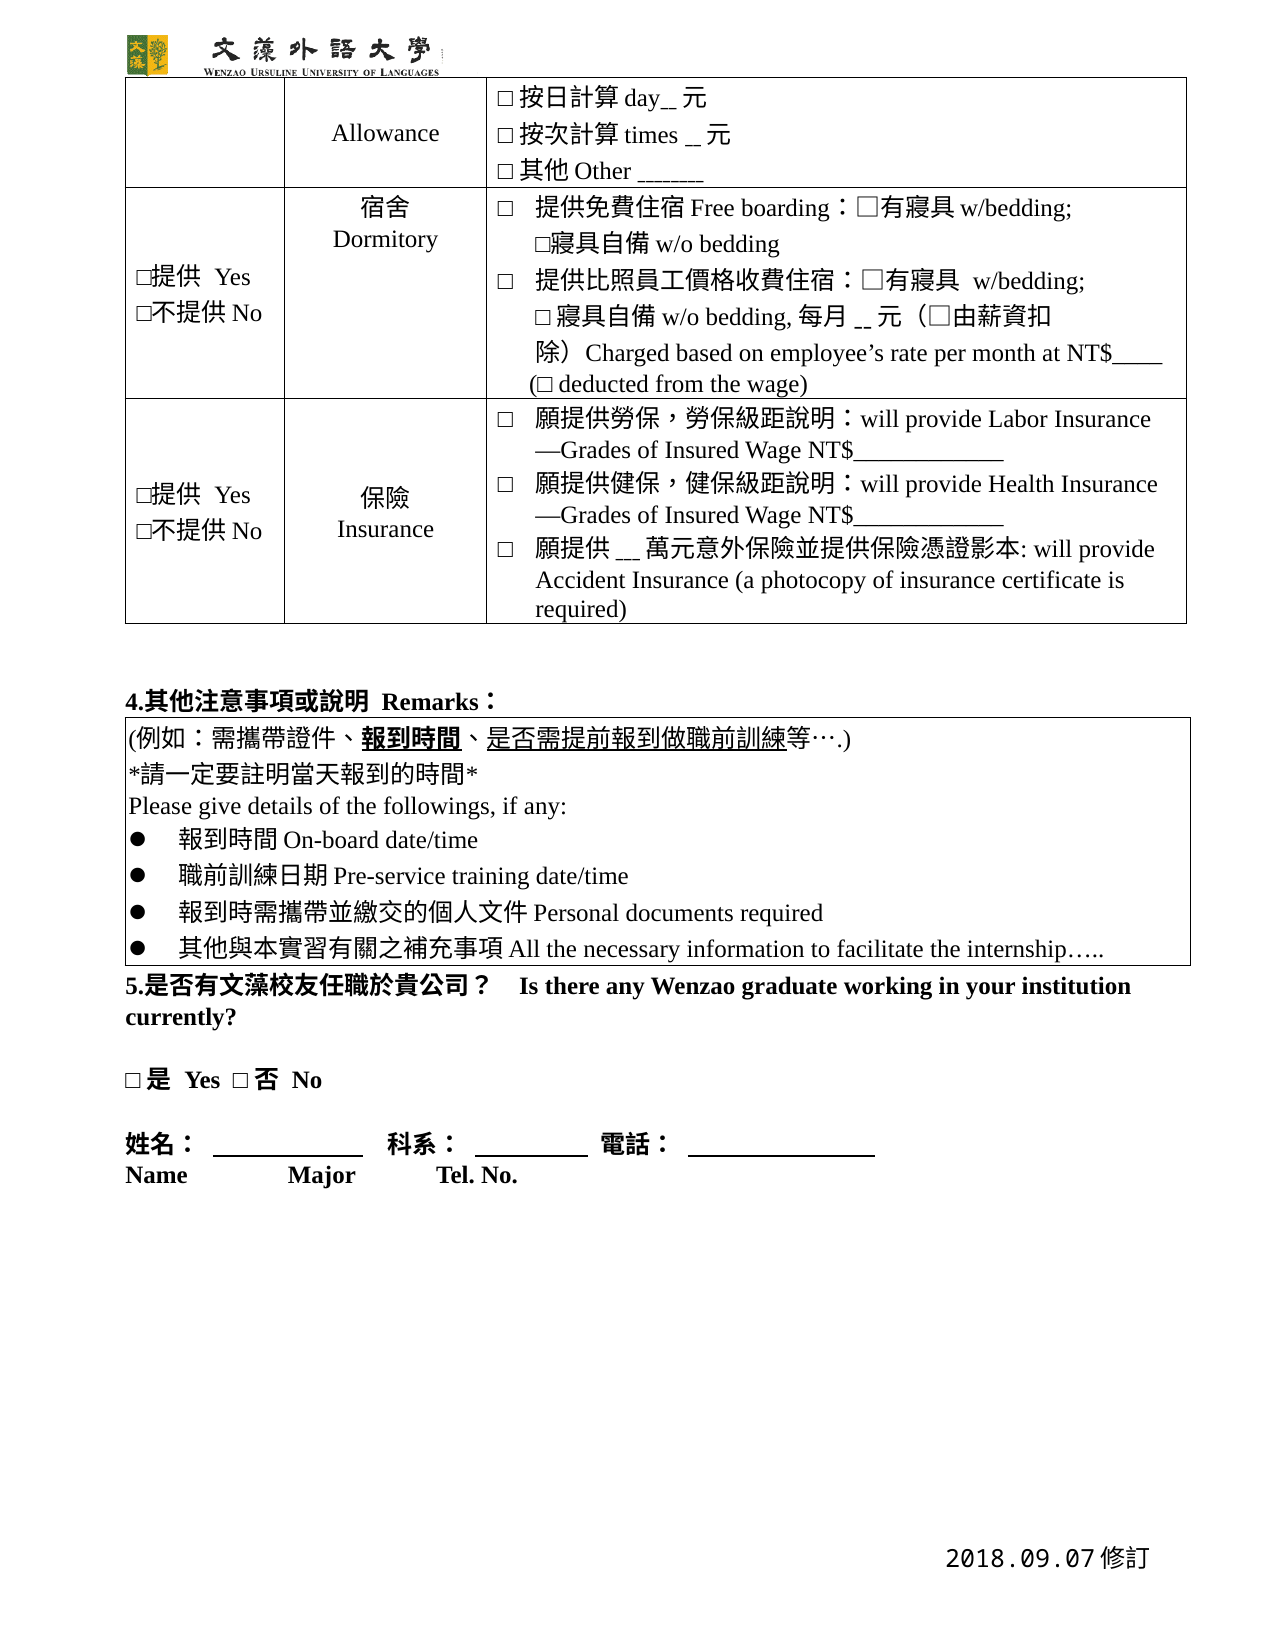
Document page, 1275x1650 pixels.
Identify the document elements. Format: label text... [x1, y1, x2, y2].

table_cell [126, 78, 284, 187]
table_cell Allowance [285, 78, 486, 187]
text □ 是 Yes □ 否 No [125, 1059, 1150, 1096]
table_cell 保險 Insurance [285, 399, 486, 622]
text 4.其他注意事項或說明 Remarks： [125, 681, 1150, 717]
table_cell □提供 Yes □不提供No [126, 399, 284, 622]
table_cell □ 按日計算dayˍˍ元 □ 按次計算times ˍˍ元 □ 其他Other ˍˍˍˍˍˍˍˍ [487, 78, 1186, 187]
table_cell □提供 Yes □不提供No [126, 188, 284, 398]
table_cell 提供免費住宿Free boarding：□有寢具w/bedding; □寢具自備w/o bedding 提供比照員工價格收費住宿：□有寢具 w/bedding; □ 寢具自備w/o bedding, 每月ˍˍ元（□由薪資扣除）Charged based on employee’s rate per month at NT$____ (□ deducted from the wage) [487, 188, 1186, 398]
text 姓名： 科系： 電話： [125, 1124, 1150, 1161]
text 5.是否有文藻校友任職於貴公司？ Is there any Wenzao graduate working in your institution currently? [125, 966, 1150, 1031]
table_cell 願提供勞保，勞保級距說明：will provide Labor Insurance—Grades of Insured Wage NT$____________ 願提供健保，健保級距說明：will provide Health Insurance—Grades of Insured Wage NT$____________ 願提供ˍˍˍ萬元意外保險並提供保險憑證影本: will provide Accident Insurance (a photocopy of insurance certificate is required) [487, 399, 1186, 622]
text Name Major Tel. No. [125, 1161, 1150, 1189]
table_header (例如：需攜帶證件、報到時間、是否需提前報到做職前訓練等….) *請一定要註明當天報到的時間* Please give details of the followings, if any: 報到時間On-board date/time 職前訓練日期Pre-service training date/time 報到時需攜帶並繳交的個人文件Personal documents required 其他與本實習有關之補充事項All the necessary information to facilitate the internship….. [126, 718, 1190, 964]
table_cell 宿舍 Dormitory [285, 188, 486, 398]
